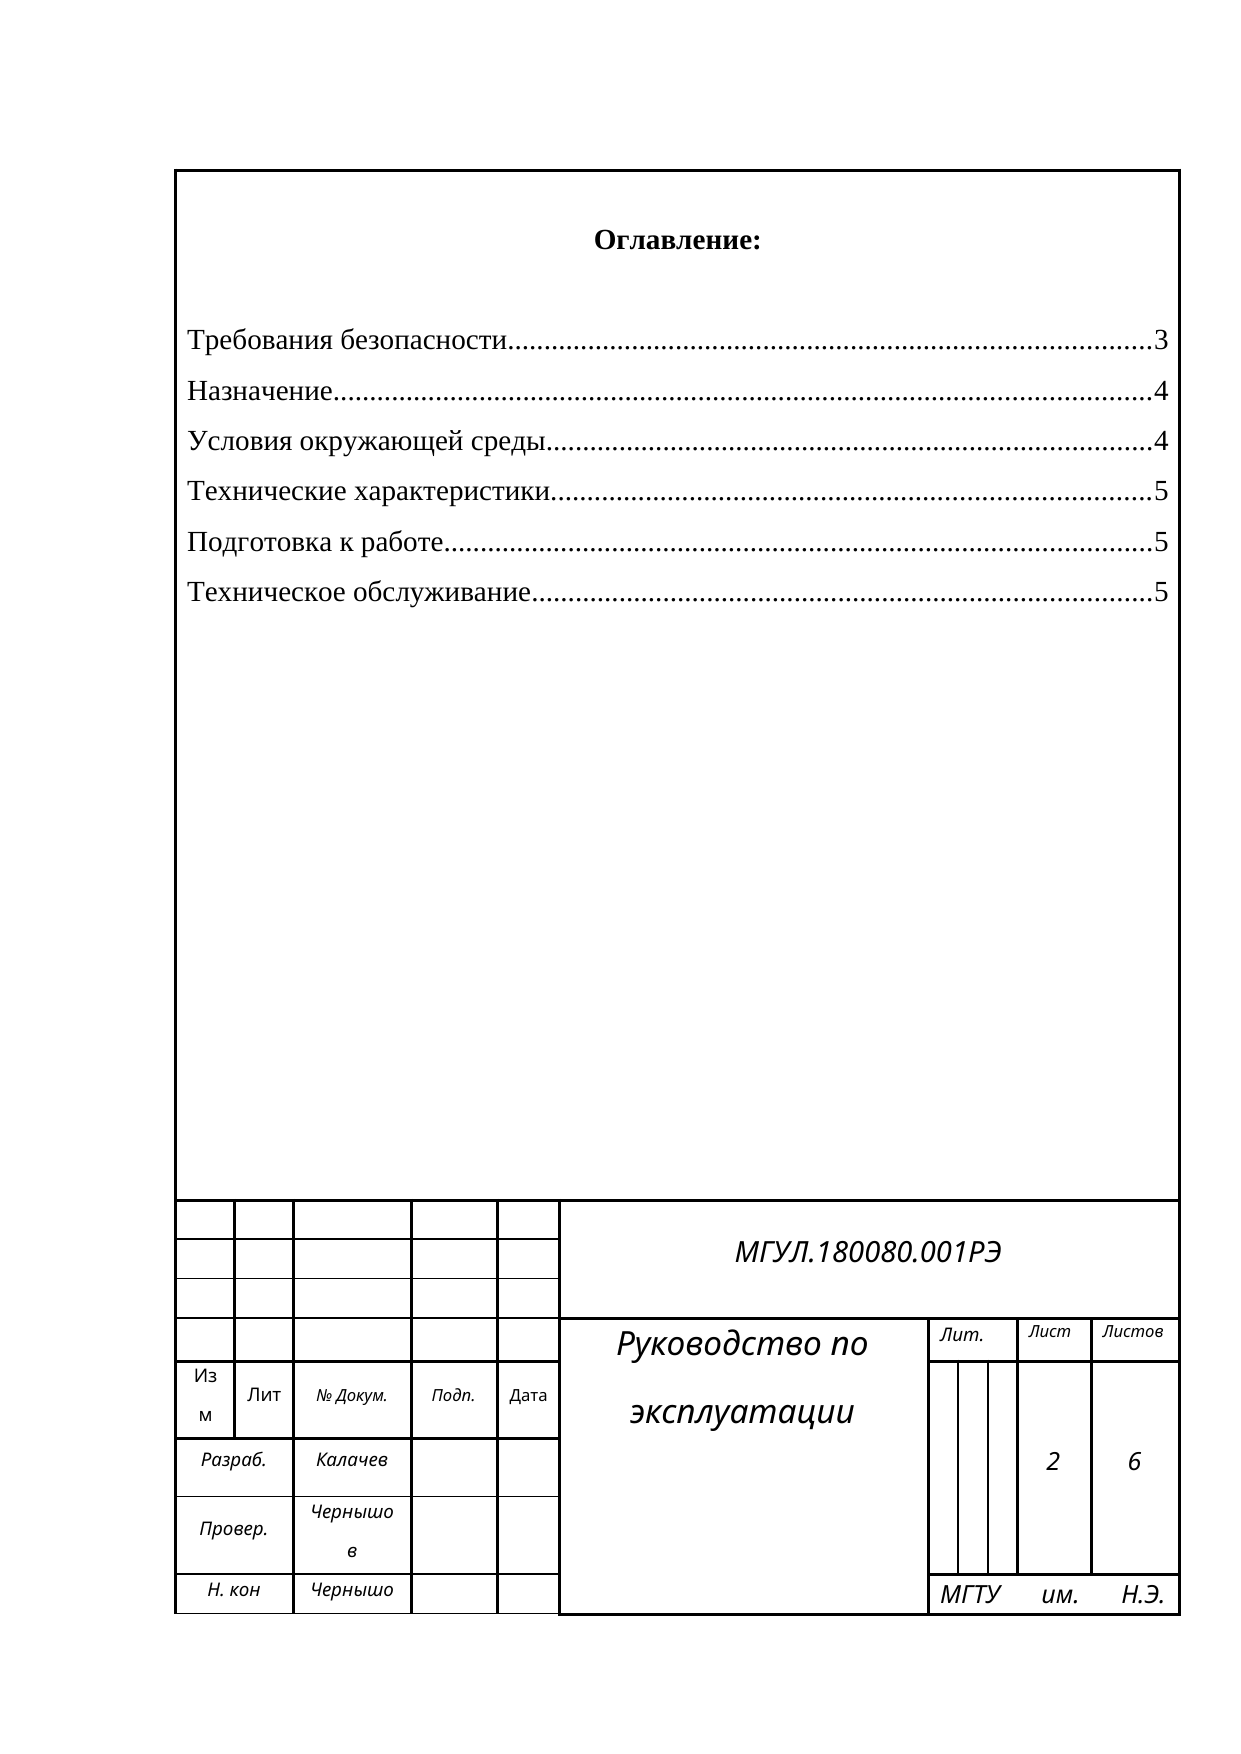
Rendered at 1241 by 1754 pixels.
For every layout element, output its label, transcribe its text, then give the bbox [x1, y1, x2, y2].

table_cell Лит [236, 1363, 292, 1437]
table_cell [413, 1240, 496, 1278]
table_cell Листов [1093, 1320, 1178, 1359]
table_cell [959, 1363, 987, 1573]
table_cell [295, 1279, 410, 1317]
table_cell [413, 1319, 496, 1359]
table_cell Руководство по эксплуатации [561, 1320, 927, 1612]
table_cell Лит. [930, 1320, 1016, 1359]
table_cell [236, 1319, 292, 1359]
table_cell [236, 1279, 292, 1317]
table_cell [177, 1240, 233, 1278]
table_cell № Докум. [295, 1363, 410, 1437]
table_cell Лист [1019, 1320, 1090, 1359]
table_cell [295, 1319, 410, 1359]
table_cell Провер. [177, 1497, 292, 1573]
table_cell Чернышо [295, 1575, 410, 1612]
table_cell [499, 1240, 558, 1278]
table_cell 2 [1019, 1363, 1090, 1573]
table_cell [989, 1363, 1016, 1573]
table_cell [499, 1319, 558, 1359]
table_cell [295, 1240, 410, 1278]
table_header Оглавление: Требования безопасности 3 Назначение 4 Условия окружающей среды 4 Технические характеристики 5 Подготовка к работе 5 Техническое обслуживание 5 [177, 172, 1178, 1199]
table_cell [499, 1202, 558, 1238]
table_cell [413, 1575, 496, 1612]
table_cell [236, 1240, 292, 1278]
table_cell [177, 1319, 233, 1359]
table_cell [177, 1202, 233, 1238]
table_cell Подп. [413, 1363, 496, 1437]
table_cell [413, 1202, 496, 1238]
table_cell [177, 1279, 233, 1317]
table_cell [413, 1279, 496, 1317]
table_cell [413, 1440, 496, 1496]
table_cell Н. кон [177, 1575, 292, 1612]
table_cell [295, 1202, 410, 1238]
table_cell Дата [499, 1363, 558, 1437]
table_cell [499, 1575, 558, 1612]
table_cell Чернышов [295, 1497, 410, 1573]
table_cell [236, 1202, 292, 1238]
table_cell Калачев [295, 1440, 410, 1496]
table_cell [499, 1497, 558, 1573]
table_cell 6 [1093, 1363, 1178, 1573]
table_cell [499, 1279, 558, 1317]
table_cell Разраб. [177, 1440, 292, 1496]
table_cell [930, 1363, 957, 1573]
table_cell Изм [177, 1363, 233, 1437]
table_cell МГУЛ.180080.001РЭ [561, 1202, 1178, 1317]
table_cell [413, 1497, 496, 1573]
table_cell МГТУ им. Н.Э. [930, 1576, 1178, 1612]
table_cell [499, 1440, 558, 1496]
